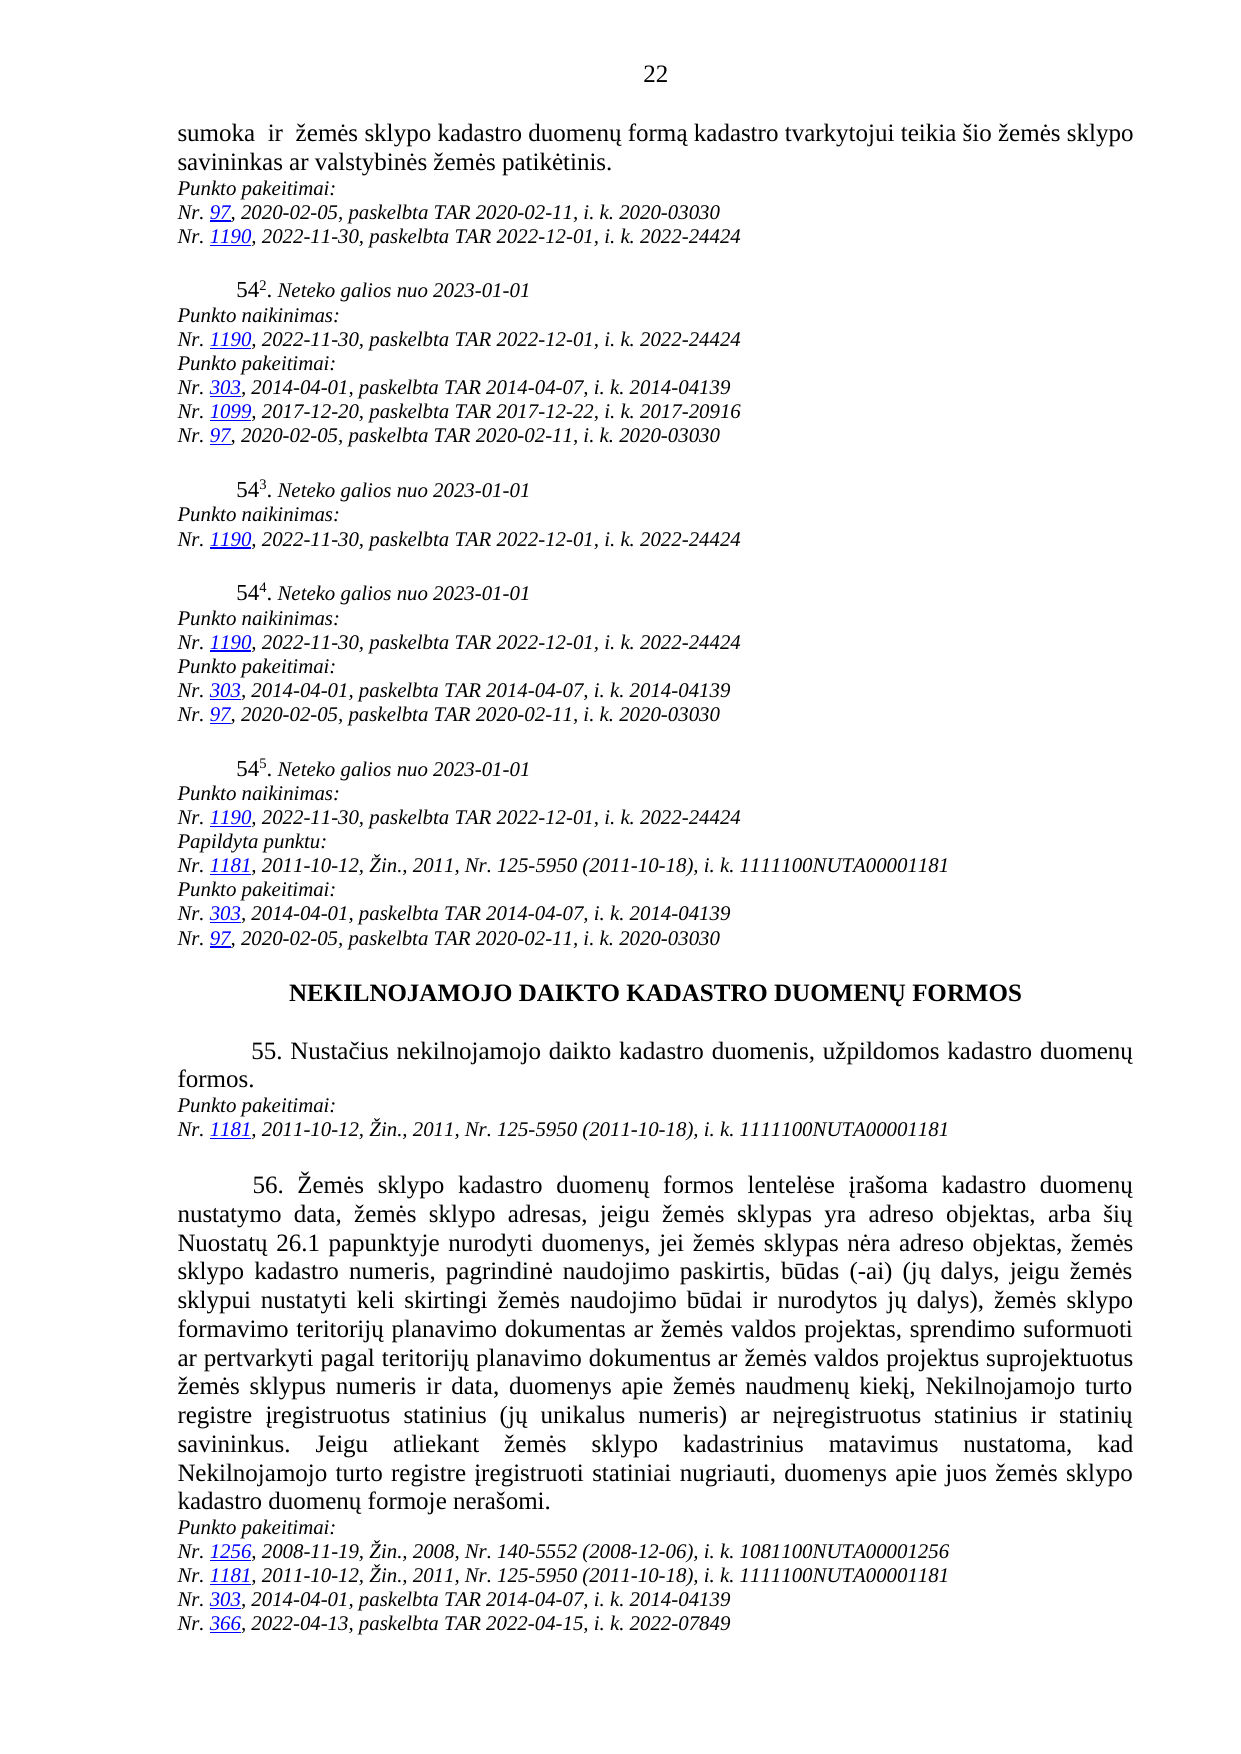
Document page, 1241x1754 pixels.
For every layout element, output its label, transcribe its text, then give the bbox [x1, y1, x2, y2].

text Nr. 366, 2022-04-13, paskelbta TAR 2022-04-15, i. k. 2022-07849 [177, 1611, 1134, 1635]
text Nr. 97, 2020-02-05, paskelbta TAR 2020-02-11, i. k. 2020-03030 [177, 423, 1134, 447]
text Nr. 97, 2020-02-05, paskelbta TAR 2020-02-11, i. k. 2020-03030 [177, 925, 1134, 949]
text Nr. 97, 2020-02-05, paskelbta TAR 2020-02-11, i. k. 2020-03030 [177, 200, 1134, 224]
subtitle Nekilnojamojo daikto kadastro duomenų formos [177, 978, 1134, 1007]
text Punkto pakeitimai: [177, 1093, 1134, 1117]
text Punkto pakeitimai: [177, 1515, 1134, 1539]
text Nr. 97, 2020-02-05, paskelbta TAR 2020-02-11, i. k. 2020-03030 [177, 702, 1134, 726]
text Nr. 1190, 2022-11-30, paskelbta TAR 2022-12-01, i. k. 2022-24424 [177, 805, 1134, 829]
text Punkto naikinimas: [177, 606, 1134, 630]
text 545. Neteko galios nuo 2023-01-01 [177, 755, 1134, 781]
text Punkto pakeitimai: [177, 654, 1134, 678]
text Nr. 1181, 2011-10-12, Žin., 2011, Nr. 125-5950 (2011-10-18), i. k. 1111100NUTA00001181 [177, 1563, 1134, 1587]
text Nr. 1190, 2022-11-30, paskelbta TAR 2022-12-01, i. k. 2022-24424 [177, 630, 1134, 654]
text 543. Neteko galios nuo 2023-01-01 [177, 476, 1134, 502]
text Nr. 303, 2014-04-01, paskelbta TAR 2014-04-07, i. k. 2014-04139 [177, 375, 1134, 399]
text Nr. 1256, 2008-11-19, Žin., 2008, Nr. 140-5552 (2008-12-06), i. k. 1081100NUTA00001256 [177, 1539, 1134, 1563]
text Nr. 303, 2014-04-01, paskelbta TAR 2014-04-07, i. k. 2014-04139 [177, 1587, 1134, 1611]
text Nr. 1181, 2011-10-12, Žin., 2011, Nr. 125-5950 (2011-10-18), i. k. 1111100NUTA00001181 [177, 1117, 1134, 1141]
text Punkto naikinimas: [177, 502, 1134, 526]
text sumoka ir žemės sklypo kadastro duomenų formą kadastro tvarkytojui teikia šio žemės sklypo savininkas ar valstybinės žemės patikėtinis. [177, 118, 1134, 176]
text Papildyta punktu: [177, 829, 1134, 853]
text 55. Nustačius nekilnojamojo daikto kadastro duomenis, užpildomos kadastro duomenų formos. [177, 1036, 1134, 1093]
text Nr. 1181, 2011-10-12, Žin., 2011, Nr. 125-5950 (2011-10-18), i. k. 1111100NUTA00001181 [177, 853, 1134, 877]
text Punkto naikinimas: [177, 781, 1134, 805]
text Nr. 1099, 2017-12-20, paskelbta TAR 2017-12-22, i. k. 2017-20916 [177, 399, 1134, 423]
text Nr. 1190, 2022-11-30, paskelbta TAR 2022-12-01, i. k. 2022-24424 [177, 526, 1134, 551]
text 542. Neteko galios nuo 2023-01-01 [177, 277, 1134, 303]
text Nr. 303, 2014-04-01, paskelbta TAR 2014-04-07, i. k. 2014-04139 [177, 901, 1134, 925]
text 544. Neteko galios nuo 2023-01-01 [177, 579, 1134, 606]
text Nr. 303, 2014-04-01, paskelbta TAR 2014-04-07, i. k. 2014-04139 [177, 678, 1134, 702]
text Punkto naikinimas: [177, 303, 1134, 327]
text Nr. 1190, 2022-11-30, paskelbta TAR 2022-12-01, i. k. 2022-24424 [177, 224, 1134, 248]
text Punkto pakeitimai: [177, 877, 1134, 901]
text Punkto pakeitimai: [177, 351, 1134, 375]
text 56. Žemės sklypo kadastro duomenų formos lentelėse įrašoma kadastro duomenų nustatymo data, žemės sklypo adresas, jeigu žemės sklypas yra adreso objektas, arba šių Nuostatų 26.1 papunktyje nurodyti duomenys, jei žemės sklypas nėra adreso objektas, žemės sklypo kadastro numeris, pagrindinė naudojimo paskirtis, būdas (-ai) (jų dalys, jeigu žemės sklypui nustatyti keli skirtingi žemės naudojimo būdai ir nurodytos jų dalys), žemės sklypo formavimo teritorijų planavimo dokumentas ar žemės valdos projektas, sprendimo suformuoti ar pertvarkyti pagal teritorijų planavimo dokumentus ar žemės valdos projektus suprojektuotus žemės sklypus numeris ir data, duomenys apie žemės naudmenų kiekį, Nekilnojamojo turto registre įregistruotus statinius (jų unikalus numeris) ar neįregistruotus statinius ir statinių savininkus. Jeigu atliekant žemės sklypo kadastrinius matavimus nustatoma, kad Nekilnojamojo turto registre įregistruoti statiniai nugriauti, duomenys apie juos žemės sklypo kadastro duomenų formoje nerašomi. [177, 1170, 1134, 1515]
text Nr. 1190, 2022-11-30, paskelbta TAR 2022-12-01, i. k. 2022-24424 [177, 327, 1134, 351]
text Punkto pakeitimai: [177, 176, 1134, 200]
